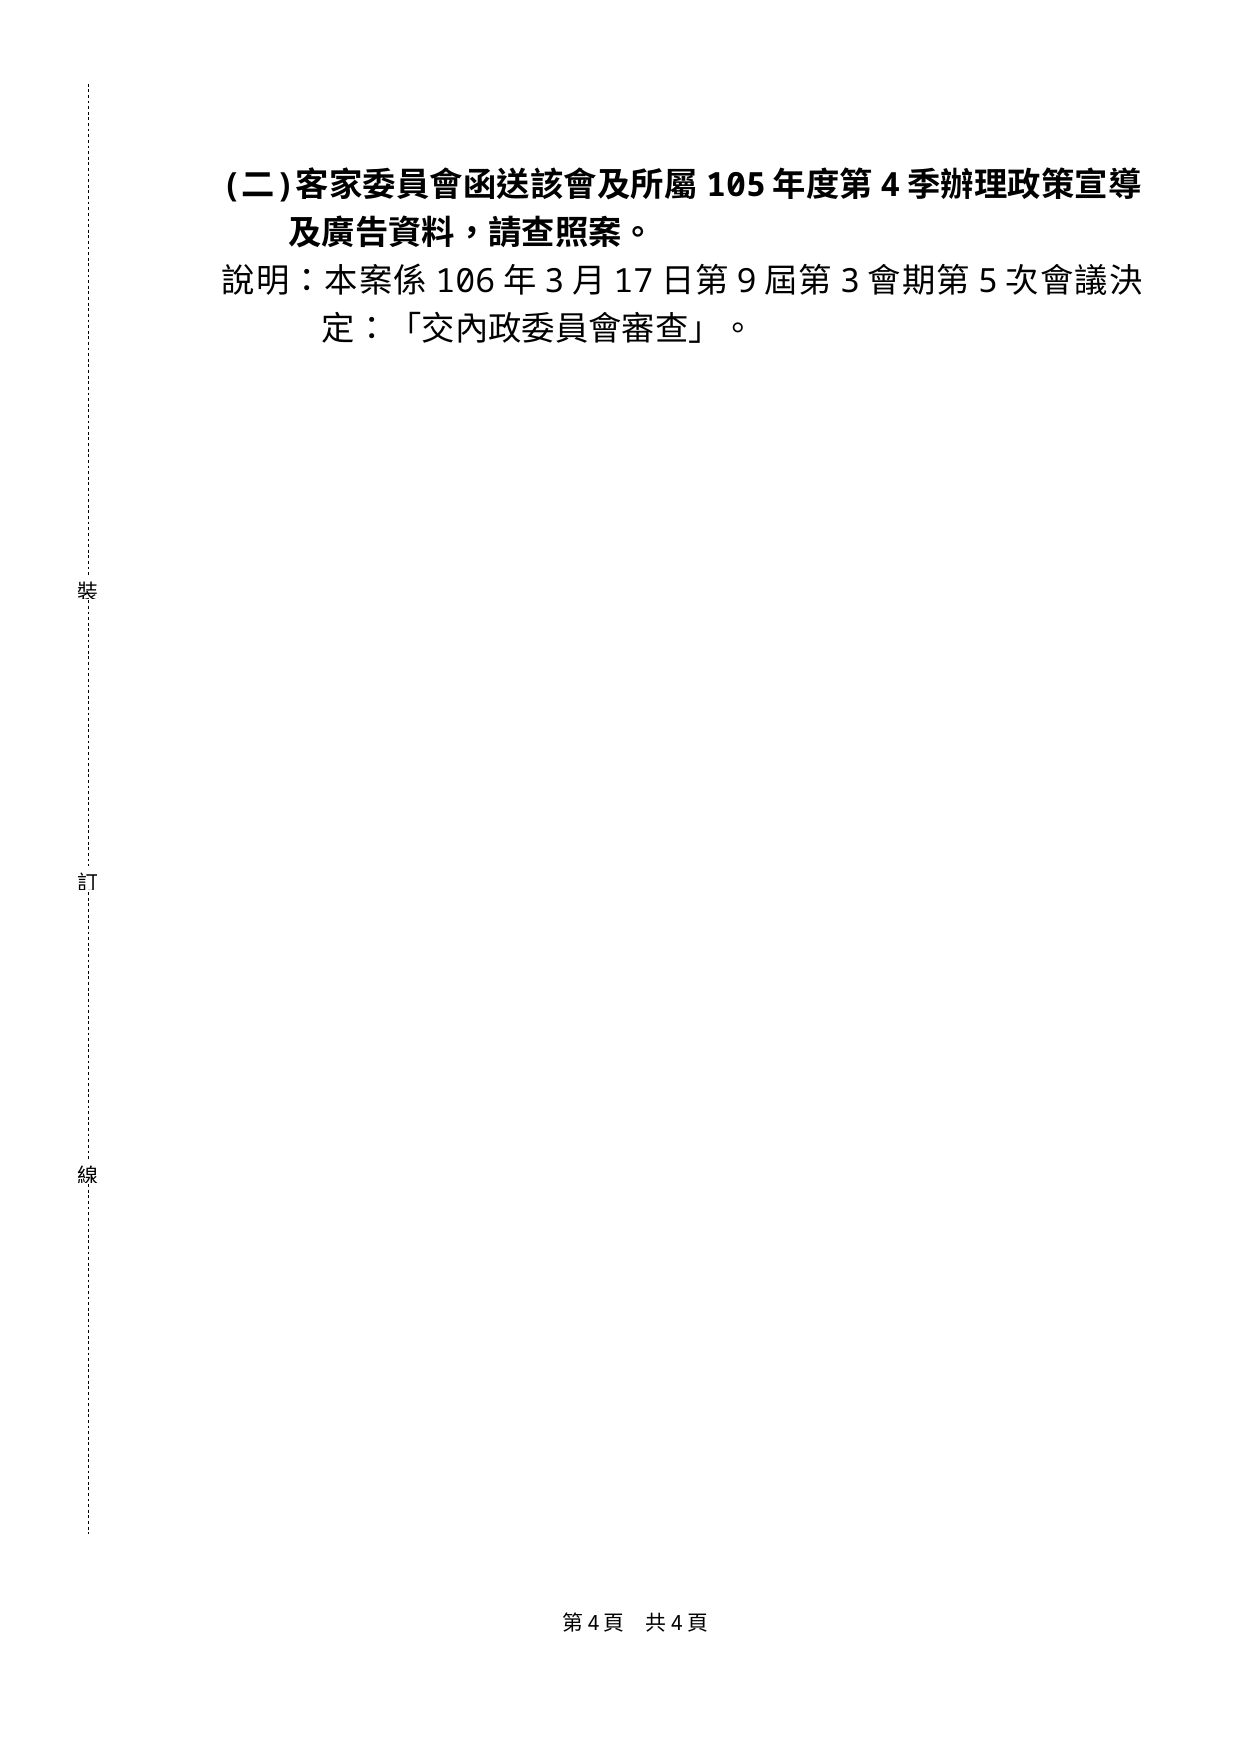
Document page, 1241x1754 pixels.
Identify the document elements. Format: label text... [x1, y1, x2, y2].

text (二)客家委員會函送該會及所屬105年度第4季辦理政策宣導及廣告資料，請查照案。 [221, 158, 1143, 254]
text 說明：本案係106年3月17日第9屆第3會期第5次會議決定：「交內政委員會審查」。 [221, 254, 1143, 350]
